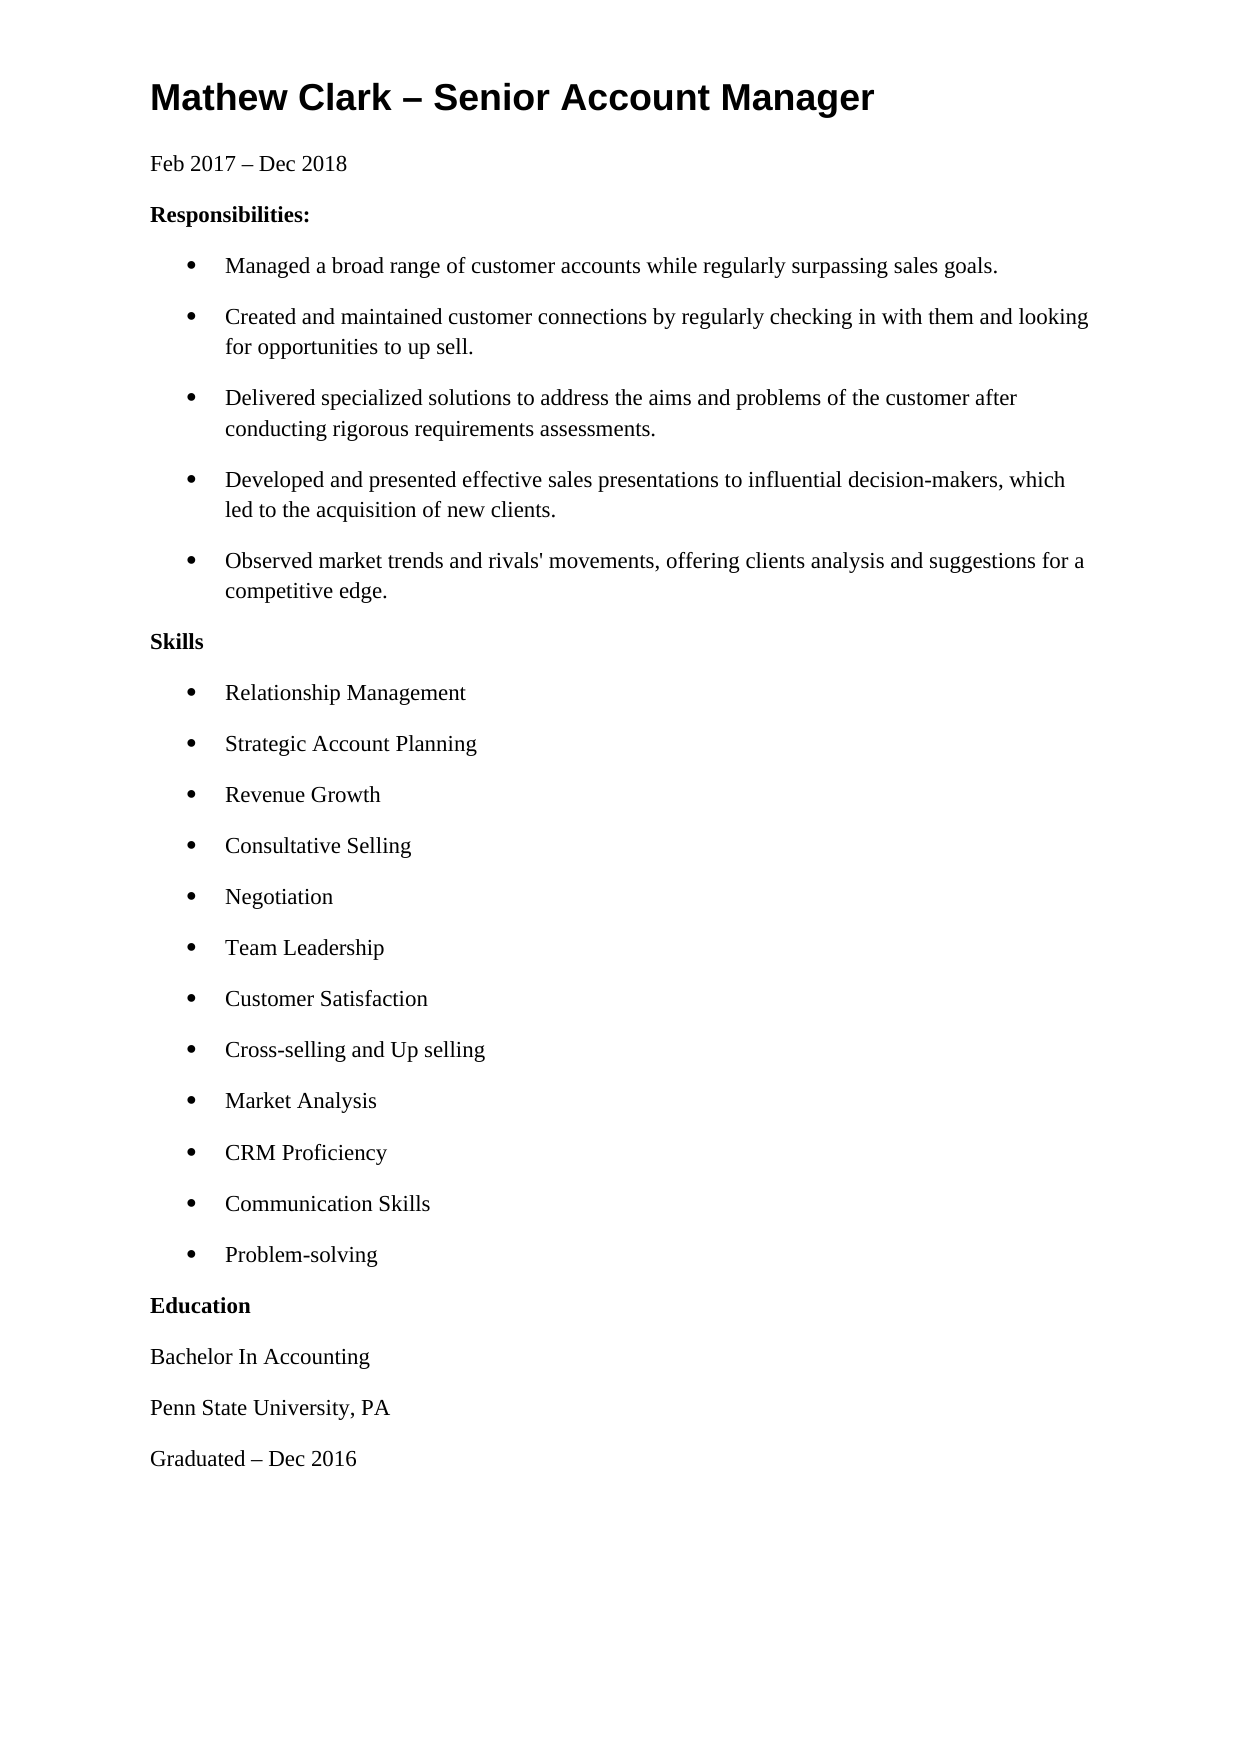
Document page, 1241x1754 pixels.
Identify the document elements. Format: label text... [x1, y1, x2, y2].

list Revenue Growth [187, 781, 1090, 808]
list Team Leadership [187, 934, 1090, 961]
list Problem-solving [187, 1241, 1090, 1267]
list Strategic Account Planning [187, 730, 1090, 757]
text Bachelor In Accounting [150, 1343, 1090, 1369]
list Observed market trends and rivals' movements, offering clients analysis and suggestions for a competitive edge. [187, 547, 1090, 603]
text Graduated – Dec 2016 [150, 1445, 1090, 1471]
text Penn State University, PA [150, 1394, 1090, 1420]
list Consultative Selling [187, 832, 1090, 859]
list Communication Skills [187, 1189, 1090, 1216]
list Customer Satisfaction [187, 985, 1090, 1012]
text Feb 2017 – Dec 2018 [150, 150, 1090, 176]
text Skills [150, 628, 1090, 654]
list Cross-selling and Up selling [187, 1036, 1090, 1063]
list Managed a broad range of customer accounts while regularly surpassing sales goals. [187, 252, 1090, 278]
list Relationship Management [187, 679, 1090, 706]
text Education [150, 1292, 1090, 1318]
list Delivered specialized solutions to address the aims and problems of the customer after conducting rigorous requirements assessments. [187, 384, 1090, 441]
list CRM Proficiency [187, 1138, 1090, 1165]
text Responsibilities: [150, 201, 1090, 227]
list Developed and presented effective sales presentations to influential decision-makers, which led to the acquisition of new clients. [187, 466, 1090, 522]
list Negotiation [187, 883, 1090, 910]
list Market Analysis [187, 1087, 1090, 1114]
list Created and maintained customer connections by regularly checking in with them and looking for opportunities to up sell. [187, 303, 1090, 360]
